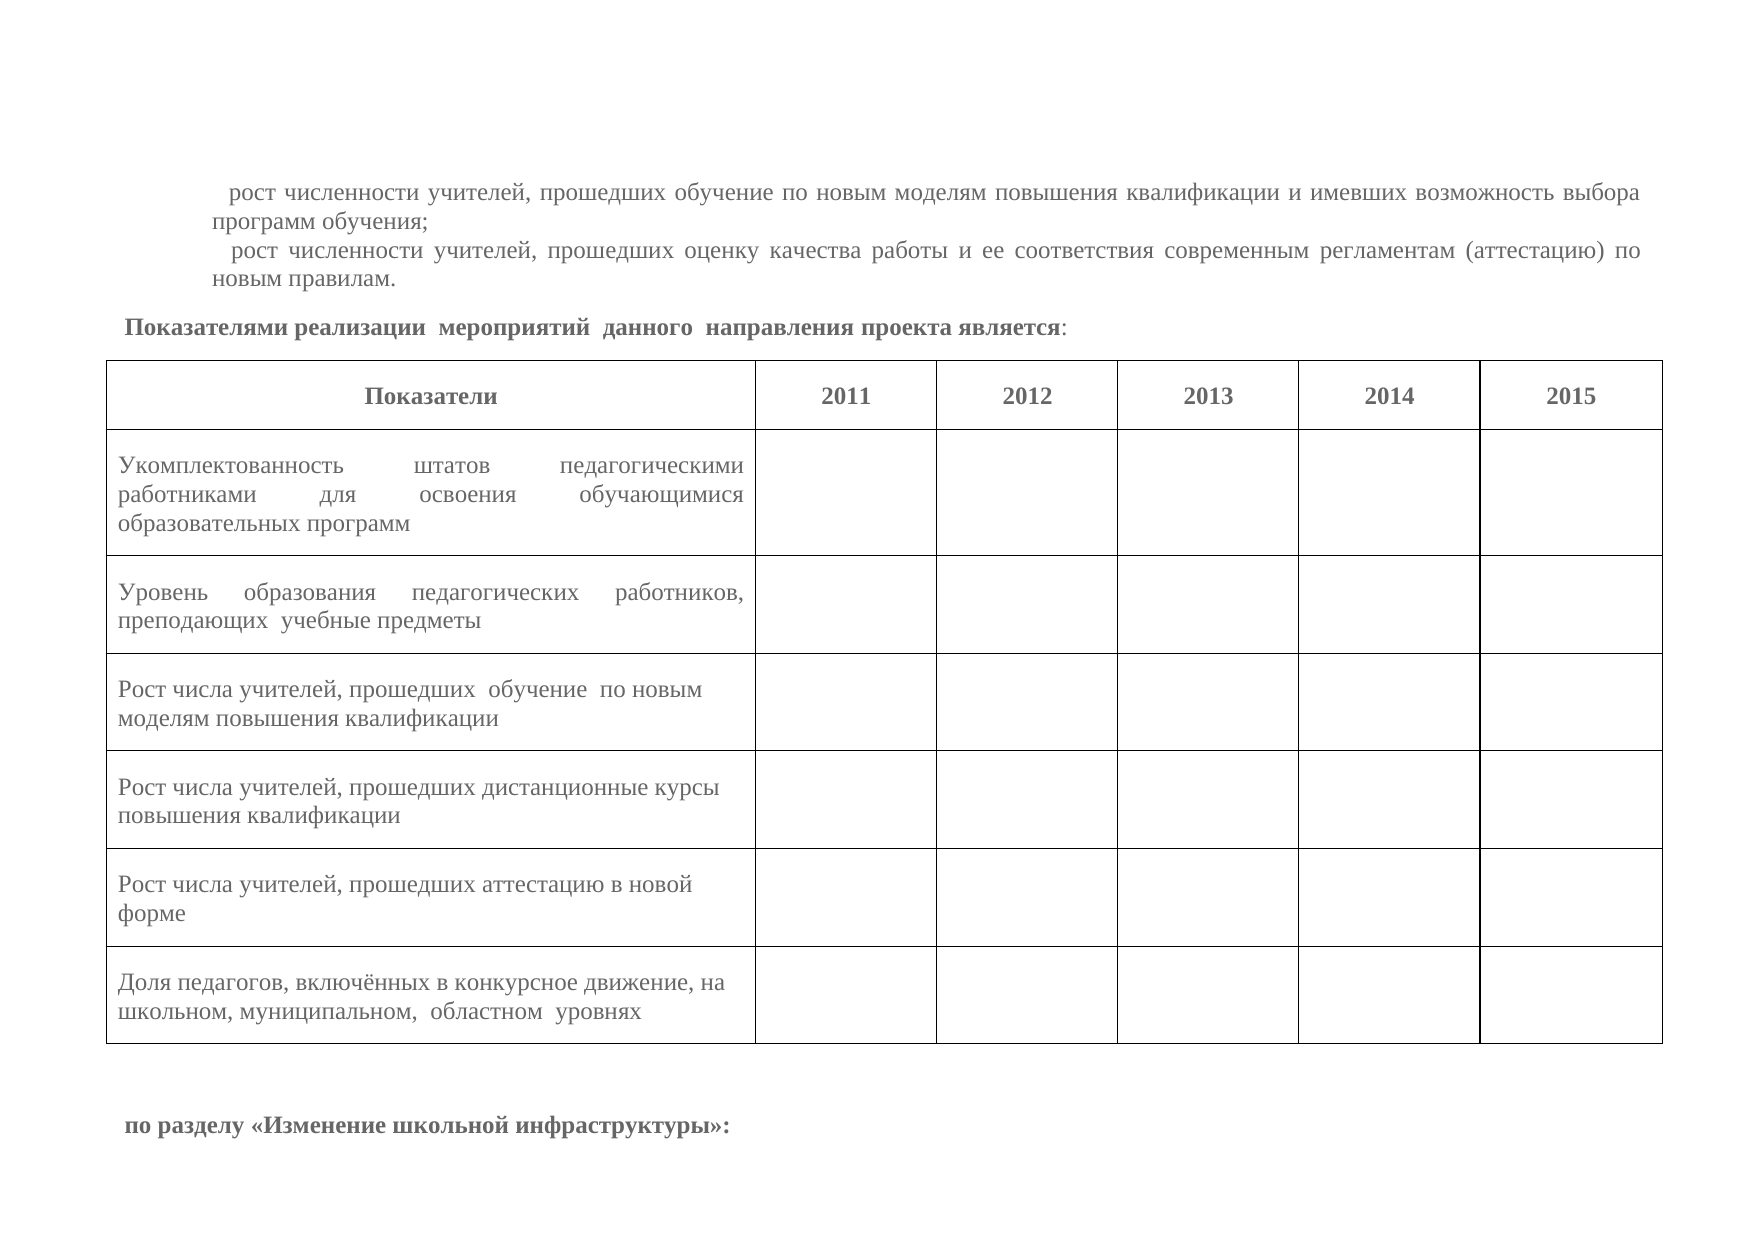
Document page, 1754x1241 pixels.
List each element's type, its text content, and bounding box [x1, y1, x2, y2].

text по разделу «Изменение школьной инфраструктуры»: [118, 1110, 1642, 1139]
table_cell [937, 849, 1117, 946]
table_cell [1481, 849, 1662, 946]
table_cell [1481, 430, 1662, 555]
table_header Показатели [107, 361, 755, 429]
table_cell [937, 751, 1117, 848]
table_cell [1481, 556, 1662, 653]
table_cell [937, 947, 1117, 1043]
table_cell [756, 849, 936, 946]
table_cell [937, 654, 1117, 750]
table_cell Укомплектованность штатов педагогическими работниками для освоения обучающимися образовательных программ [107, 430, 755, 555]
table_cell [1299, 654, 1479, 750]
table_header 2012 [937, 361, 1117, 429]
table_cell [1299, 751, 1479, 848]
table_cell [1118, 430, 1298, 555]
table_cell [756, 556, 936, 653]
table_cell [756, 947, 936, 1043]
table_cell [1118, 947, 1298, 1043]
table_header 2013 [1118, 361, 1298, 429]
table_cell Рост числа учителей, прошедших обучение по новым моделям повышения квалификации [107, 654, 755, 750]
table_cell [937, 556, 1117, 653]
table_cell [1118, 751, 1298, 848]
table_cell [756, 430, 936, 555]
table_cell [1481, 947, 1662, 1043]
table_cell Уровень образования педагогических работников, преподающих учебные предметы [107, 556, 755, 653]
table_cell [1118, 849, 1298, 946]
table_cell [1299, 430, 1479, 555]
table_header 2015 [1481, 361, 1662, 429]
table_header 2011 [756, 361, 936, 429]
table_cell [1299, 947, 1479, 1043]
table_cell [1118, 654, 1298, 750]
table_cell [1118, 556, 1298, 653]
table_cell [1299, 556, 1479, 653]
table_cell [937, 430, 1117, 555]
table_cell Доля педагогов, включённых в конкурсное движение, на школьном, муниципальном, областном уровнях [107, 947, 755, 1043]
table_cell [756, 654, 936, 750]
table_cell [1481, 654, 1662, 750]
table_header 2014 [1299, 361, 1479, 429]
table_cell Рост числа учителей, прошедших дистанционные курсы повышения квалификации [107, 751, 755, 848]
table_cell [1481, 751, 1662, 848]
text  рост численности учителей, прошедших оценку качества работы и ее соответствия современным регламентам (аттестацию) по новым правилам. [174, 235, 1642, 292]
table_cell [756, 751, 936, 848]
text  рост численности учителей, прошедших обучение по новым моделям повышения квалификации и имевших возможность выбора программ обучения; [174, 177, 1642, 235]
table_cell [1299, 849, 1479, 946]
text Показателями реализации мероприятий данного направления проекта является: [118, 312, 1642, 341]
table_cell Рост числа учителей, прошедших аттестацию в новой форме [107, 849, 755, 946]
